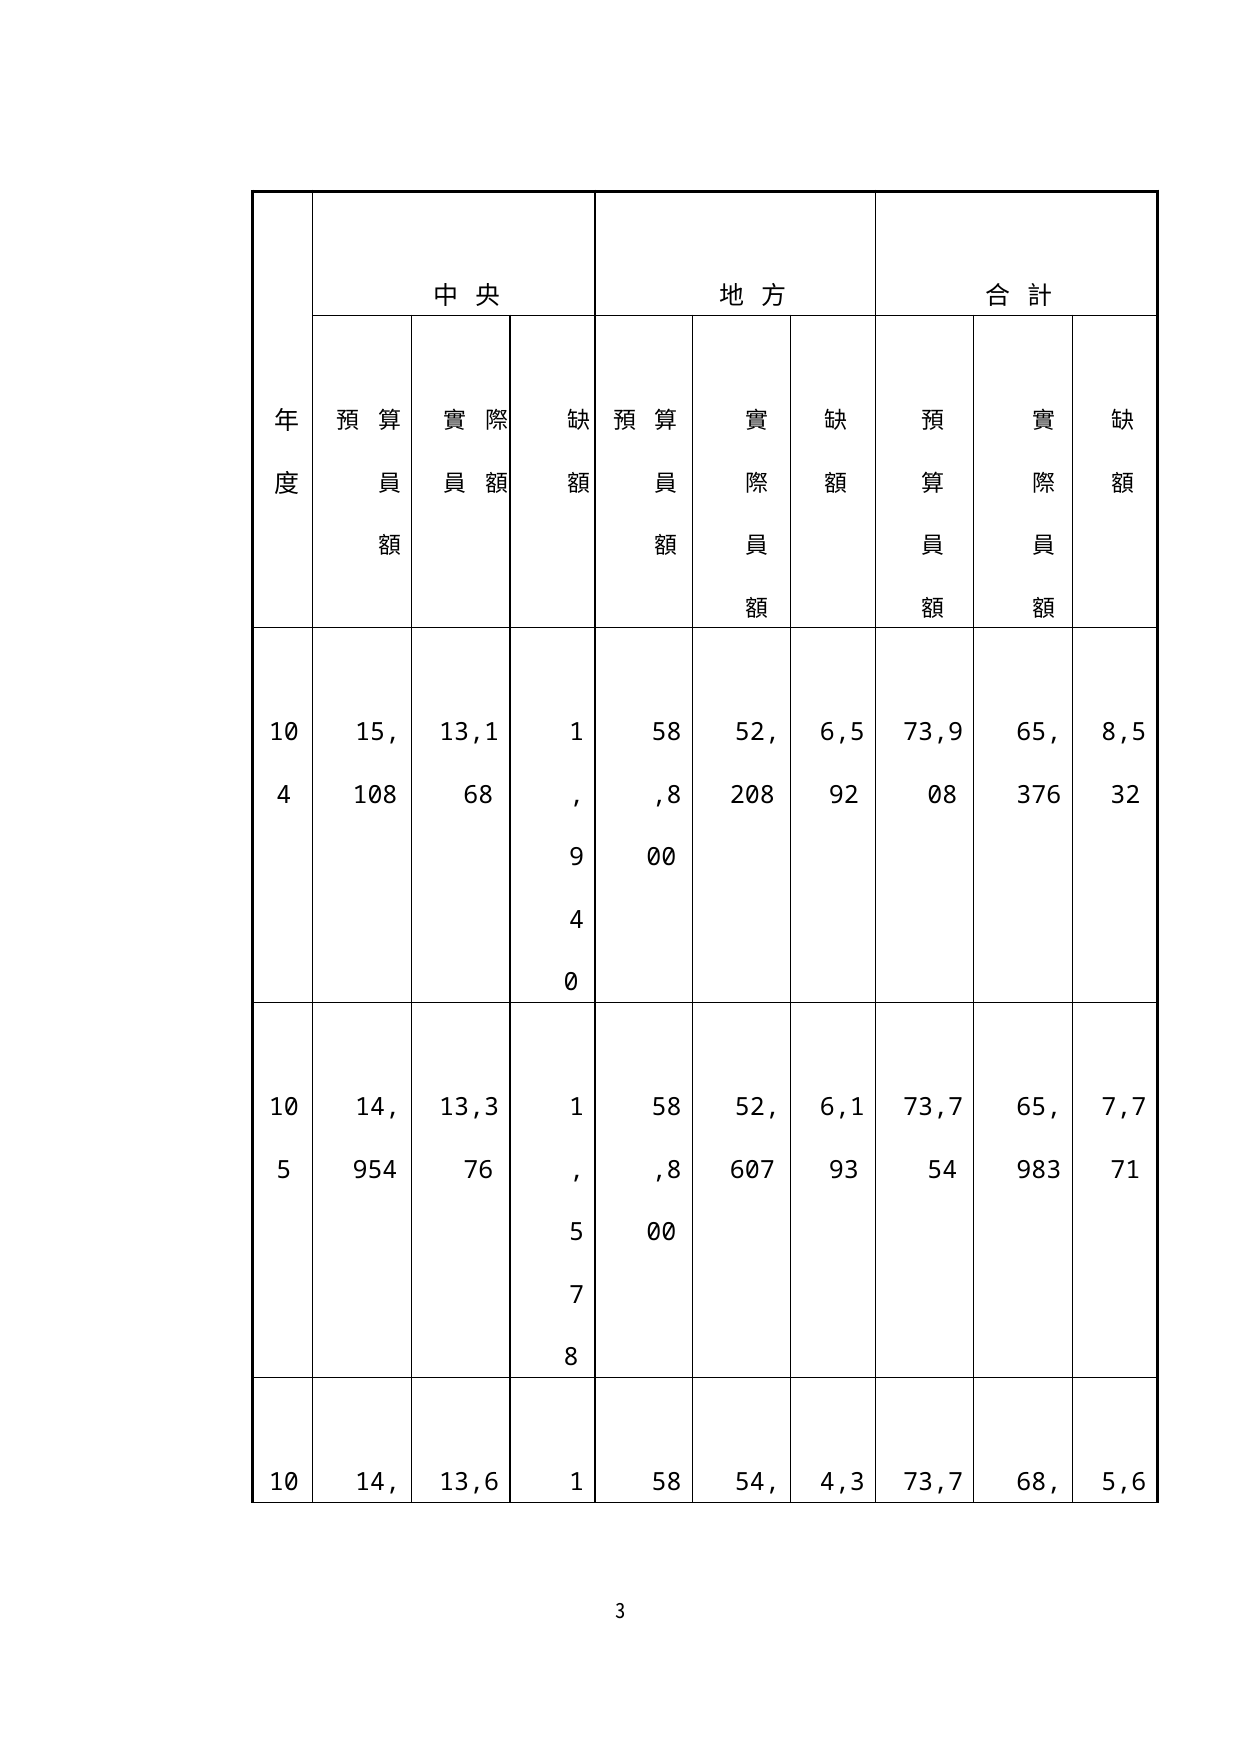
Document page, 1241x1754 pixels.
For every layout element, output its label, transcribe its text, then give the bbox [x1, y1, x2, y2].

table_cell 13,6 [412, 1378, 509, 1502]
table_cell 58,800 [596, 628, 692, 1002]
table_cell 104 [254, 628, 312, 1002]
table_cell 54, [693, 1378, 790, 1502]
table_cell 73,908 [876, 628, 973, 1002]
table_cell 預算員額 [313, 316, 411, 627]
table_cell 68, [974, 1378, 1072, 1502]
table_cell 13,376 [412, 1003, 509, 1377]
table_cell 105 [254, 1003, 312, 1377]
table_cell 10 [254, 1378, 312, 1502]
table_cell 6,592 [791, 628, 875, 1002]
table_cell 58 [596, 1378, 692, 1502]
table_header 合計 [876, 193, 1156, 314]
table_cell 73,7 [876, 1378, 973, 1502]
table_header 中央 [313, 193, 594, 314]
table_header 年度 [254, 193, 312, 627]
table_cell 52,208 [693, 628, 790, 1002]
table_cell 15,108 [313, 628, 411, 1002]
table_cell 4,3 [791, 1378, 875, 1502]
table_cell 8,532 [1073, 628, 1156, 1002]
table_cell 6,193 [791, 1003, 875, 1377]
table_cell 1 [511, 1378, 594, 1502]
table_cell 預算員額 [876, 316, 973, 627]
table_cell 5,6 [1073, 1378, 1156, 1502]
table_cell 缺額 [791, 316, 875, 627]
table_cell 65,376 [974, 628, 1072, 1002]
table_cell 實際員額 [974, 316, 1072, 627]
table_cell 1,940 [511, 628, 594, 1002]
table_cell 預算員額 [596, 316, 692, 627]
table_cell 14,954 [313, 1003, 411, 1377]
table_cell 52,607 [693, 1003, 790, 1377]
table_cell 1,578 [511, 1003, 594, 1377]
table_cell 73,754 [876, 1003, 973, 1377]
table_cell 實際員額 [693, 316, 790, 627]
table_cell 14, [313, 1378, 411, 1502]
table_cell 13,168 [412, 628, 509, 1002]
table_cell 7,771 [1073, 1003, 1156, 1377]
table_cell 缺額 [1073, 316, 1156, 627]
table_cell 缺額 [511, 316, 594, 627]
table_cell 65,983 [974, 1003, 1072, 1377]
table_cell 實際員額 [412, 316, 509, 627]
table_header 地方 [596, 193, 875, 314]
table_cell 58,800 [596, 1003, 692, 1377]
